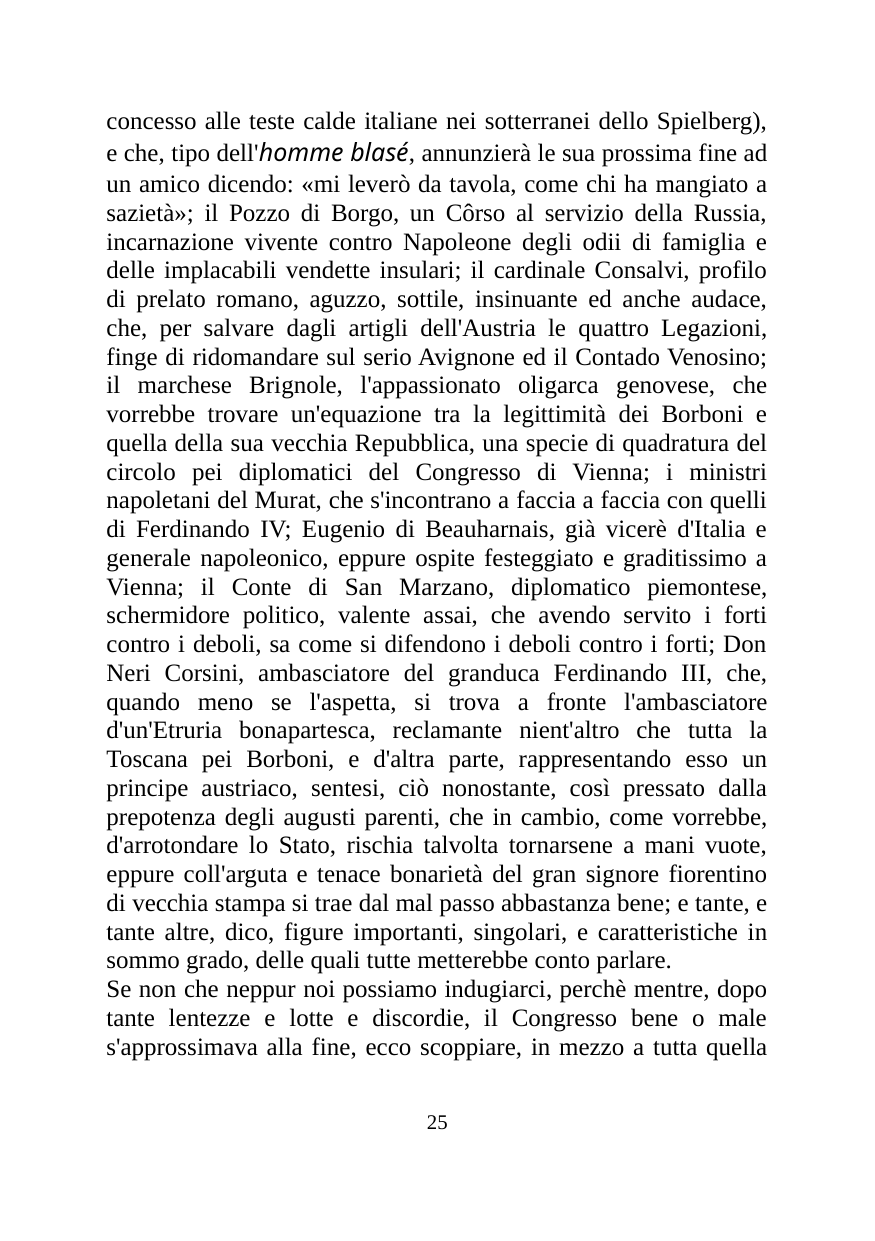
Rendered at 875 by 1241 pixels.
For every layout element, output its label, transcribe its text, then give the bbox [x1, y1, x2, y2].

text Se non che neppur noi possiamo indugiarci, perchè mentre, dopo tante lentezze e lotte e discordie, il Congresso bene o male s'approssimava alla fine, ecco scoppiare, in mezzo a tutta quella [106, 974, 768, 1060]
text concesso alle teste calde italiane nei sotterranei dello Spielberg), e che, tipo dell'homme blasé, annunzierà le sua prossima fine ad un amico dicendo: «mi leverò da tavola, come chi ha mangiato a sazietà»; il Pozzo di Borgo, un Côrso al servizio della Russia, incarnazione vivente contro Napoleone degli odii di famiglia e delle implacabili vendette insulari; il cardinale Consalvi, profilo di prelato romano, aguzzo, sottile, insinuante ed anche audace, che, per salvare dagli artigli dell'Austria le quattro Legazioni, finge di ridomandare sul serio Avignone ed il Contado Venosino; il marchese Brignole, l'appassionato oligarca genovese, che vorrebbe trovare un'equazione tra la legittimità dei Borboni e quella della sua vecchia Repubblica, una specie di quadratura del circolo pei diplomatici del Congresso di Vienna; i ministri napoletani del Murat, che s'incontrano a faccia a faccia con quelli di Ferdinando IV; Eugenio di Beauharnais, già vicerè d'Italia e generale napoleonico, eppure ospite festeggiato e graditissimo a Vienna; il Conte di San Marzano, diplomatico piemontese, schermidore politico, valente assai, che avendo servito i forti contro i deboli, sa come si difendono i deboli contro i forti; Don Neri Corsini, ambasciatore del granduca Ferdinando III, che, quando meno se l'aspetta, si trova a fronte l'ambasciatore d'un'Etruria bonapartesca, reclamante nient'altro che tutta la Toscana pei Borboni, e d'altra parte, rappresentando esso un principe austriaco, sentesi, ciò nonostante, così pressato dalla prepotenza degli augusti parenti, che in cambio, come vorrebbe, d'arrotondare lo Stato, rischia talvolta tornarsene a mani vuote, eppure coll'arguta e tenace bonarietà del gran signore fiorentino di vecchia stampa si trae dal mal passo abbastanza bene; e tante, e tante altre, dico, figure importanti, singolari, e caratteristiche in sommo grado, delle quali tutte metterebbe conto parlare. [106, 106, 768, 974]
